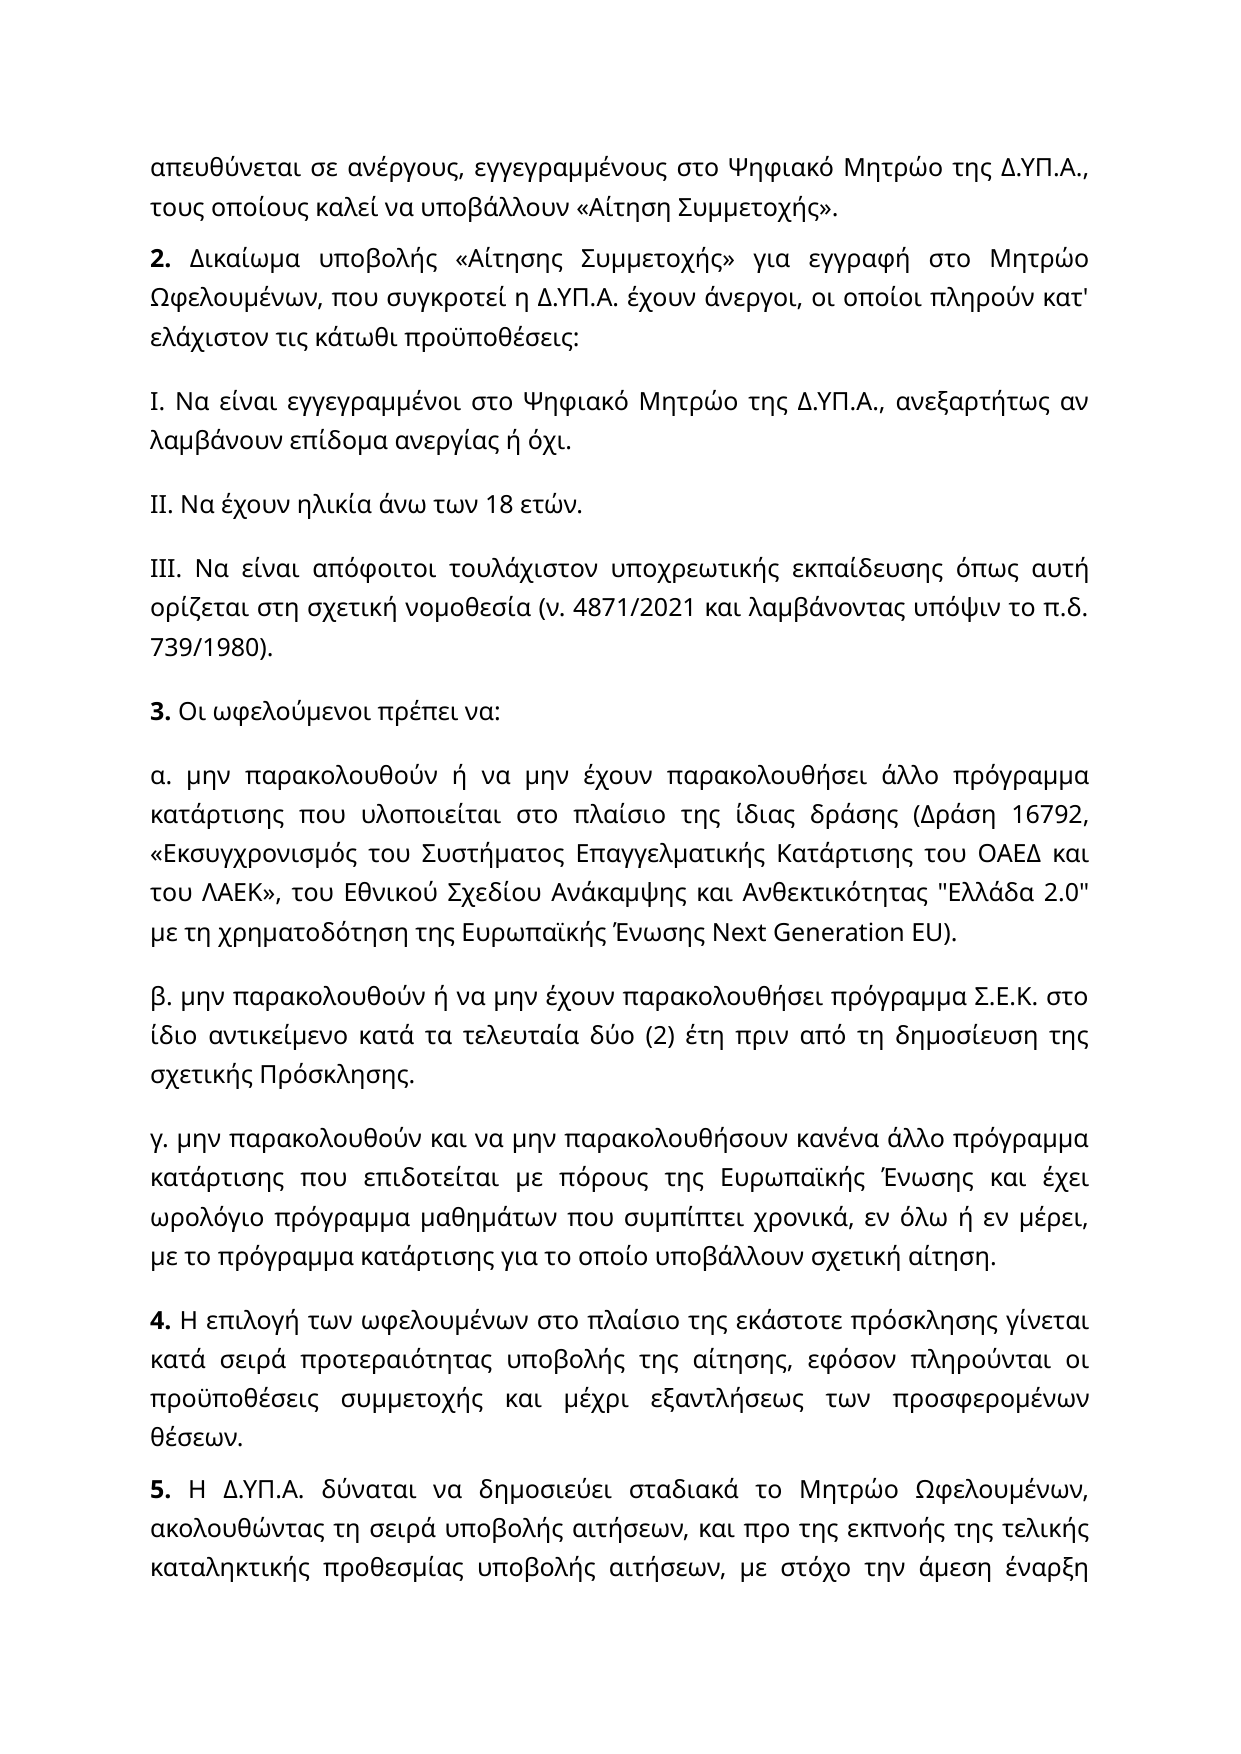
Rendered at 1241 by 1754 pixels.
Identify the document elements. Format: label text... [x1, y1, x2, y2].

text β. μην παρακολουθούν ή να μην έχουν παρακολουθήσει πρόγραμμα Σ.Ε.Κ. στο ίδιο αντικείμενο κατά τα τελευταία δύο (2) έτη πριν από τη δημοσίευση της σχετικής Πρόσκλησης. [150, 978, 1090, 1091]
text 4. Η επιλογή των ωφελουμένων στο πλαίσιο της εκάστοτε πρόσκλησης γίνεται κατά σειρά προτεραιότητας υποβολής της αίτησης, εφόσον πληρούνται οι προϋποθέσεις συμμετοχής και μέχρι εξαντλήσεως των προσφερομένων θέσεων. [150, 1302, 1090, 1454]
text I. Να είναι εγγεγραμμένοι στο Ψηφιακό Μητρώο της Δ.ΥΠ.Α., ανεξαρτήτως αν λαμβάνουν επίδομα ανεργίας ή όχι. [150, 383, 1090, 457]
text 5. Η Δ.ΥΠ.Α. δύναται να δημοσιεύει σταδιακά το Μητρώο Ωφελουμένων, ακολουθώντας τη σειρά υποβολής αιτήσεων, και προ της εκπνοής της τελικής καταληκτικής προθεσμίας υποβολής αιτήσεων, με στόχο την άμεση έναρξη [150, 1472, 1090, 1584]
text γ. μην παρακολουθούν και να μην παρακολουθήσουν κανένα άλλο πρόγραμμα κατάρτισης που επιδοτείται με πόρους της Ευρωπαϊκής Ένωσης και έχει ωρολόγιο πρόγραμμα μαθημάτων που συμπίπτει χρονικά, εν όλω ή εν μέρει, με το πρόγραμμα κατάρτισης για το οποίο υποβάλλουν σχετική αίτηση. [150, 1121, 1090, 1272]
text III. Να είναι απόφοιτοι τουλάχιστον υποχρεωτικής εκπαίδευσης όπως αυτή ορίζεται στη σχετική νομοθεσία (ν. 4871/2021 και λαμβάνοντας υπόψιν το π.δ. 739/1980). [150, 551, 1090, 663]
text II. Να έχουν ηλικία άνω των 18 ετών. [150, 487, 1090, 521]
text 3. Οι ωφελούμενοι πρέπει να: [150, 693, 1090, 727]
text α. μην παρακολουθούν ή να μην έχουν παρακολουθήσει άλλο πρόγραμμα κατάρτισης που υλοποιείται στο πλαίσιο της ίδιας δράσης (Δράση 16792, «Εκσυγχρονισμός του Συστήματος Επαγγελματικής Κατάρτισης του ΟΑΕΔ και του ΛΑΕΚ», του Εθνικού Σχεδίου Ανάκαμψης και Ανθεκτικότητας "Ελλάδα 2.0" με τη χρηματοδότηση της Ευρωπαϊκής Ένωσης Next Generation EU). [150, 757, 1090, 948]
text 2. Δικαίωμα υποβολής «Αίτησης Συμμετοχής» για εγγραφή στο Μητρώο Ωφελουμένων, που συγκροτεί η Δ.ΥΠ.Α. έχουν άνεργοι, οι οποίοι πληρούν κατ' ελάχιστον τις κάτωθι προϋποθέσεις: [150, 241, 1090, 353]
text απευθύνεται σε ανέργους, εγγεγραμμένους στο Ψηφιακό Μητρώο της Δ.ΥΠ.Α., τους οποίους καλεί να υποβάλλουν «Αίτηση Συμμετοχής». [150, 150, 1090, 223]
